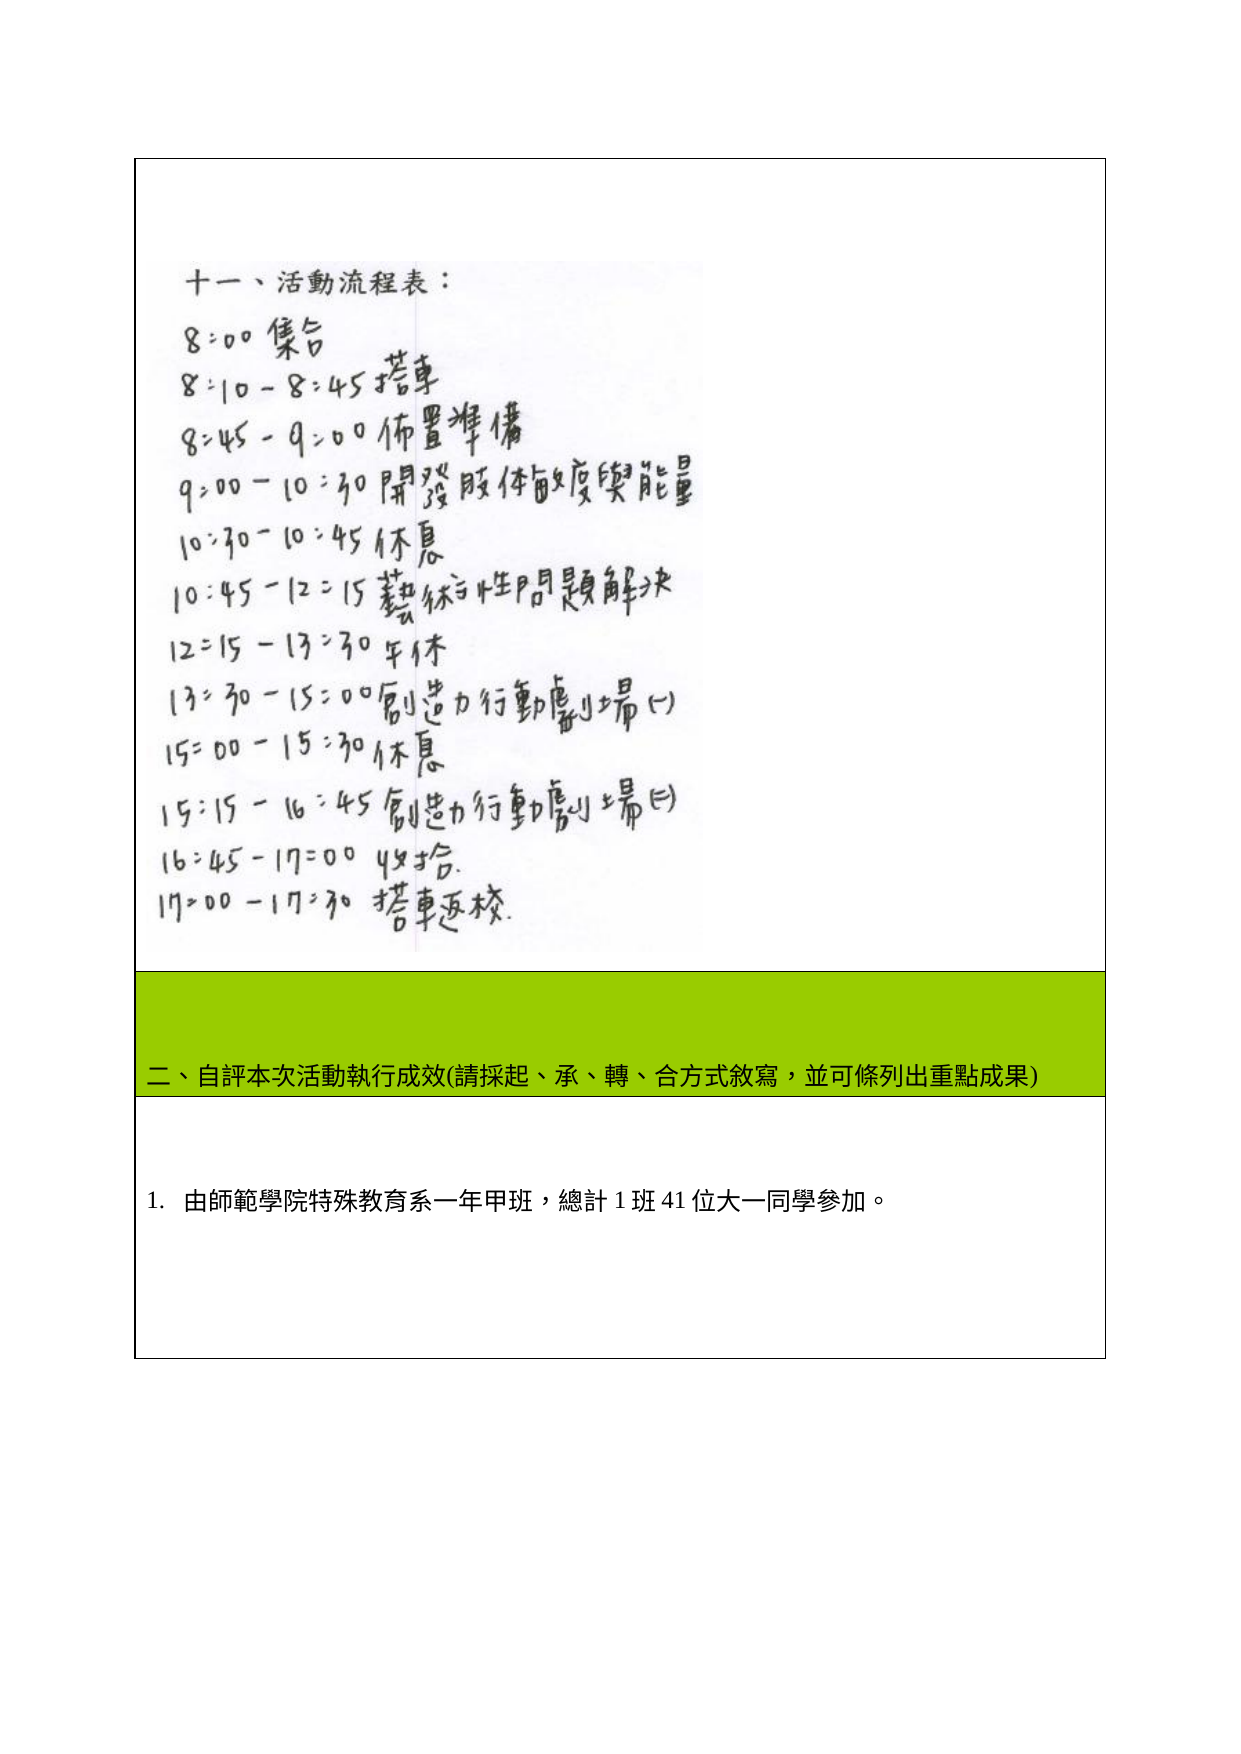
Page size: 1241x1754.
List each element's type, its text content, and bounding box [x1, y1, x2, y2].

table_cell 二、自評本次活動執行成效(請採起、承、轉、合方式敘寫，並可條列出重點成果) [136, 972, 1105, 1096]
table_cell [136, 159, 1105, 971]
table_cell 由師範學院特殊教育系一年甲班，總計1班41位大一同學參加。 [136, 1097, 1105, 1357]
